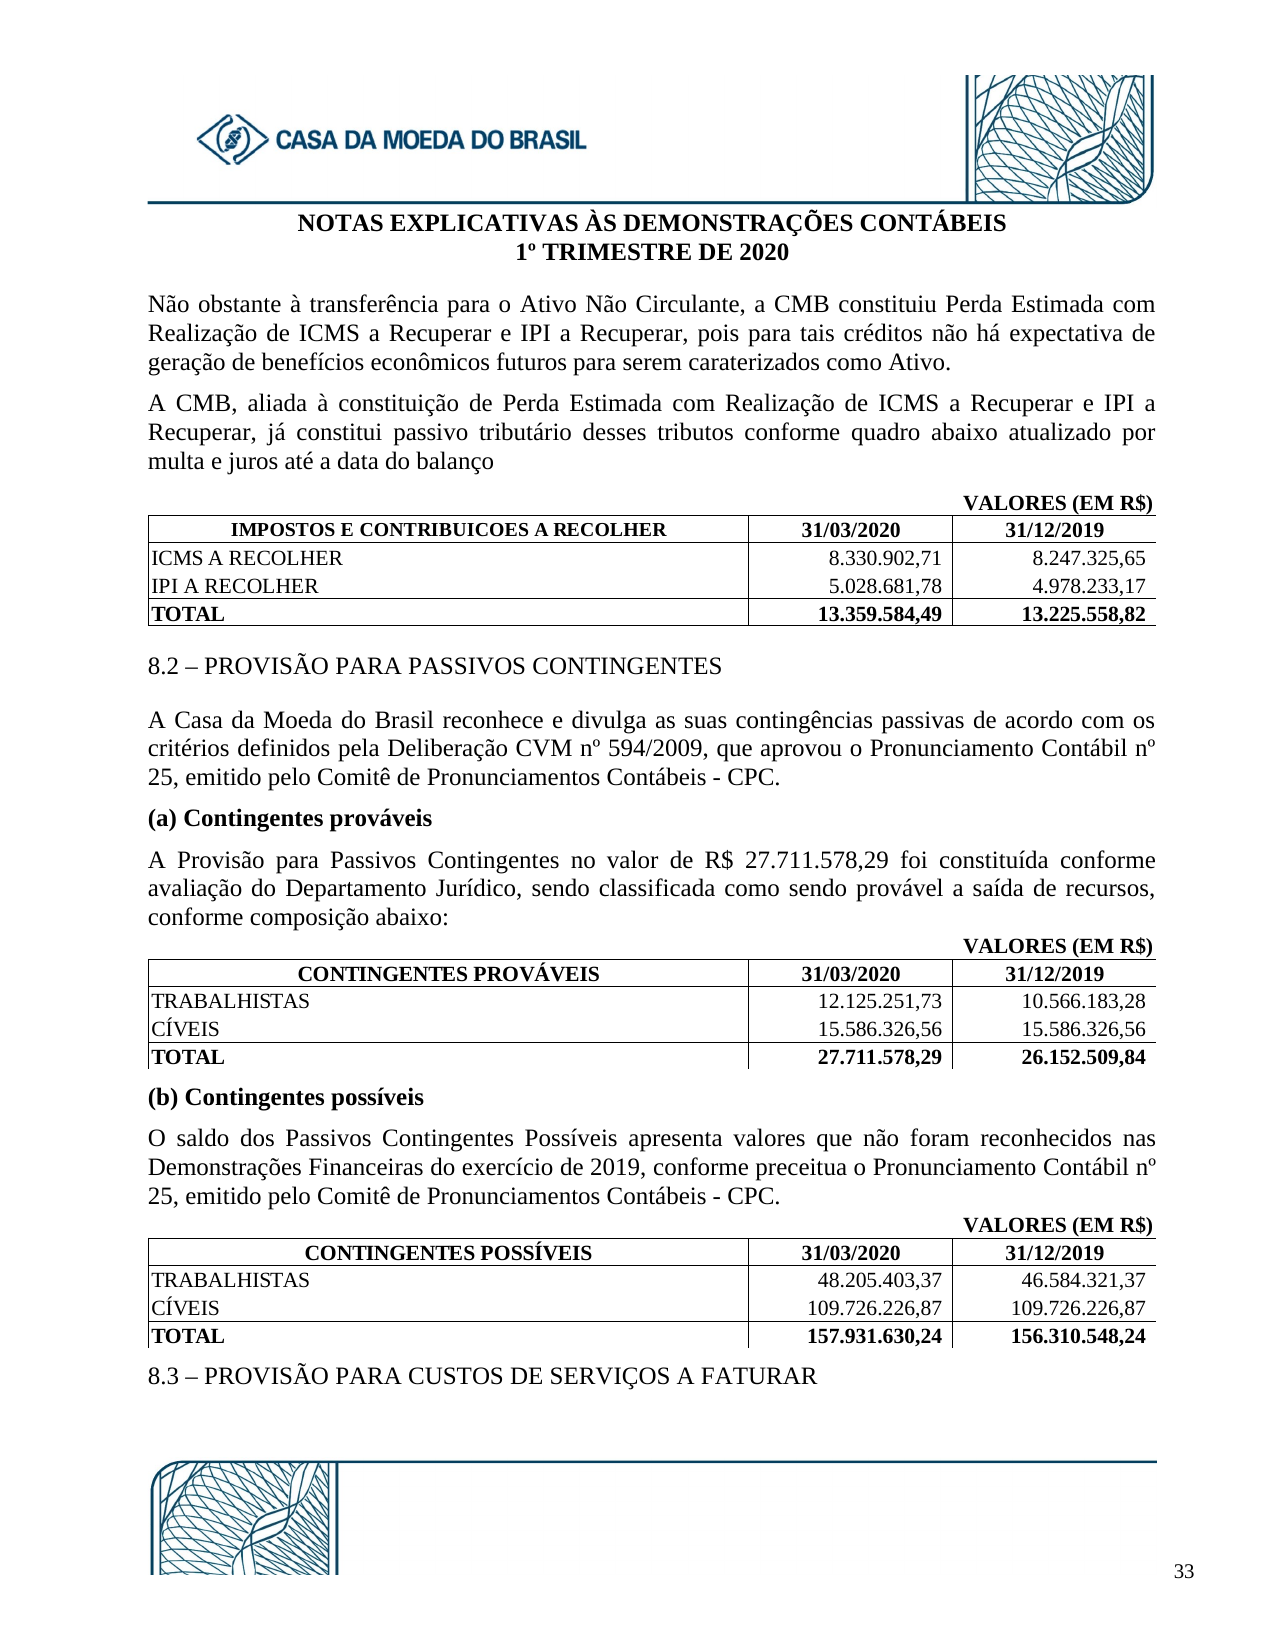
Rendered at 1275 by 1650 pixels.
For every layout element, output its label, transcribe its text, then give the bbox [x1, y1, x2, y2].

text A CMB, aliada à constituição de Perda Estimada com Realização de ICMS a Recuperar e IPI a Recuperar, já constitui passivo tributário desses tributos conforme quadro abaixo atualizado por multa e juros até a data do balanço [148, 388, 1157, 474]
text (a) Contingentes prováveis [148, 803, 1157, 832]
text 8.2 – PROVISÃO PARA PASSIVOS CONTINGENTES [148, 651, 1157, 680]
text A Casa da Moeda do Brasil reconhece e divulga as suas contingências passivas de acordo com os critérios definidos pela Deliberação CVM nº 594/2009, que aprovou o Pronunciamento Contábil nº 25, emitido pelo Comitê de Pronunciamentos Contábeis - CPC. [148, 705, 1157, 791]
text Não obstante à transferência para o Ativo Não Circulante, a CMB constituiu Perda Estimada com Realização de ICMS a Recuperar e IPI a Recuperar, pois para tais créditos não há expectativa de geração de benefícios econômicos futuros para serem caraterizados como Ativo. [148, 289, 1157, 376]
text O saldo dos Passivos Contingentes Possíveis apresenta valores que não foram reconhecidos nas Demonstrações Financeiras do exercício de 2019, conforme preceitua o Pronunciamento Contábil nº 25, emitido pelo Comitê de Pronunciamentos Contábeis - CPC. [148, 1123, 1157, 1210]
text 8.3 – PROVISÃO PARA CUSTOS DE SERVIÇOS A FATURAR [148, 1361, 1157, 1390]
text A Provisão para Passivos Contingentes no valor de R$ 27.711.578,29 foi constituída conforme avaliação do Departamento Jurídico, sendo classificada como sendo provável a saída de recursos, conforme composição abaixo: [148, 845, 1157, 931]
text (b) Contingentes possíveis [148, 1082, 1157, 1111]
